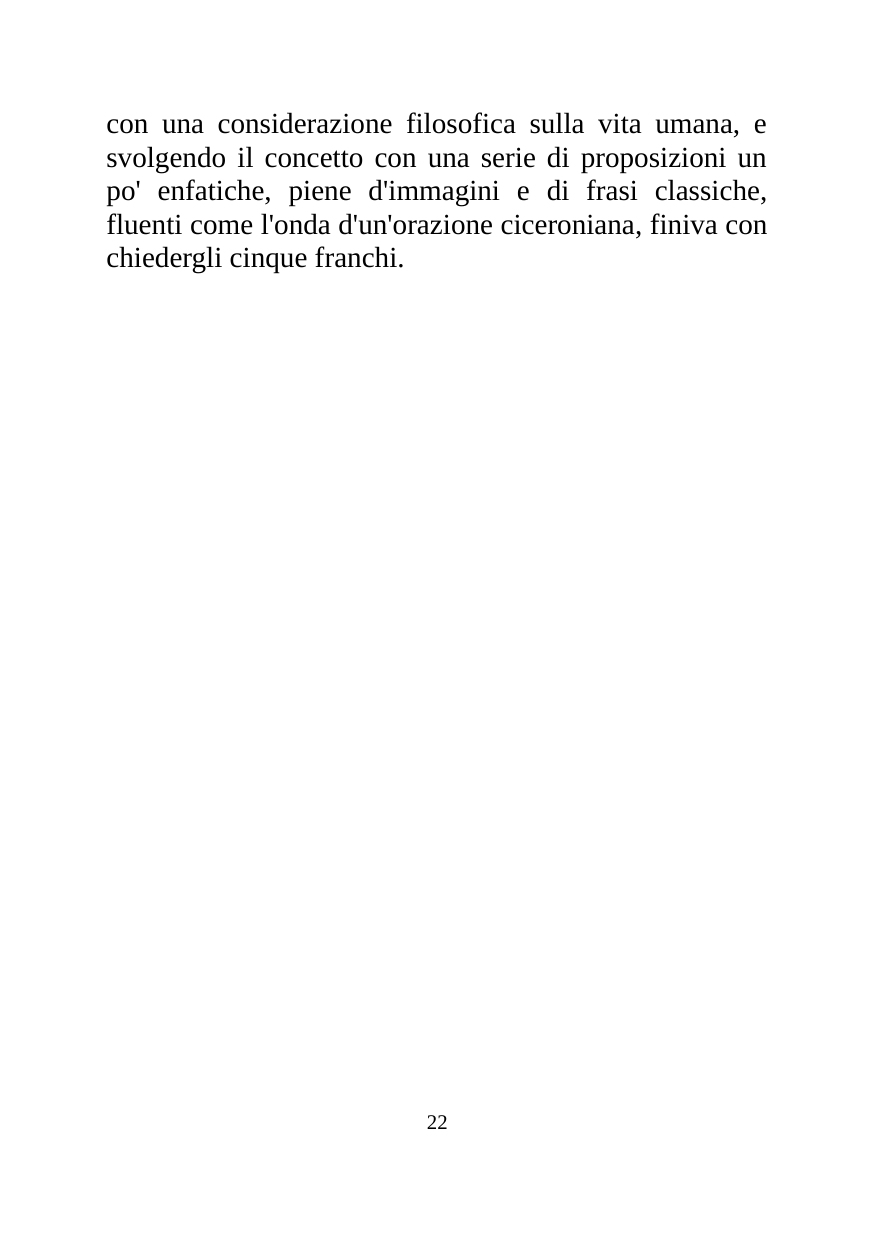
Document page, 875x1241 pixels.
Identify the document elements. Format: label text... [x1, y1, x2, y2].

text con una considerazione filosofica sulla vita umana, e svolgendo il concetto con una serie di proposizioni un po' enfatiche, piene d'immagini e di frasi classiche, fluenti come l'onda d'un'orazione ciceroniana, finiva con chiedergli cinque franchi. [106, 106, 768, 274]
